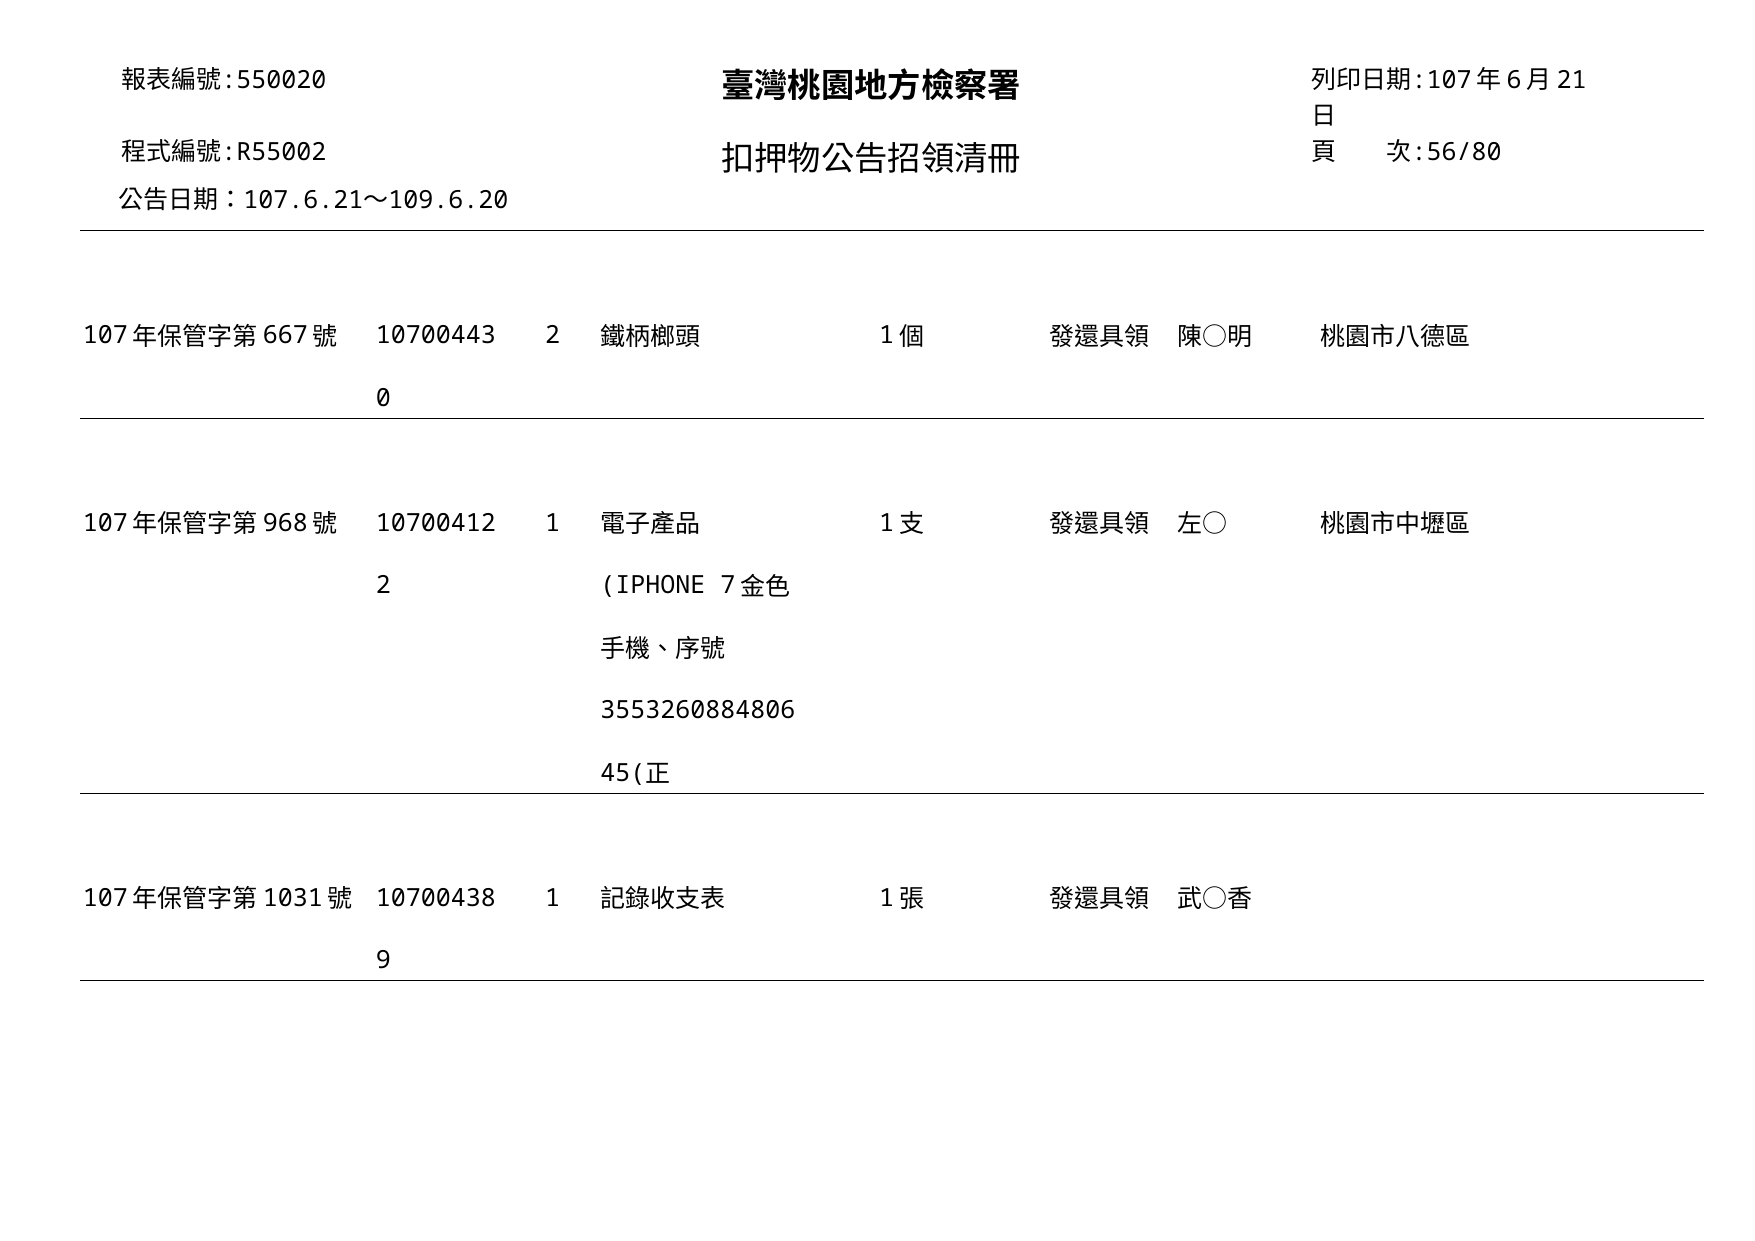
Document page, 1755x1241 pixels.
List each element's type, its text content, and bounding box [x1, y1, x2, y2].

table_cell 107004389 [373, 794, 507, 980]
table_cell [927, 419, 1046, 792]
table_cell 1 [507, 419, 597, 792]
table_cell 桃園市八德區 [1317, 231, 1575, 417]
table_cell 2 [507, 231, 597, 417]
table_cell 1 [507, 794, 597, 980]
table_cell [1575, 794, 1704, 980]
table_cell [1317, 794, 1575, 980]
table_cell [1575, 231, 1704, 417]
table_cell [927, 231, 1046, 417]
table_cell 107年保管字第1031號 [80, 794, 373, 980]
table_cell 1張 [808, 794, 927, 980]
table_cell 107004430 [373, 231, 507, 417]
table_cell 左○ [1175, 419, 1317, 792]
table_cell 桃園市中壢區 [1317, 419, 1575, 792]
table_cell 鐵柄榔頭 [597, 231, 807, 417]
table_cell 陳○明 [1175, 231, 1317, 417]
table_cell [1575, 419, 1704, 792]
table_cell 發還具領 [1046, 231, 1175, 417]
table_cell 發還具領 [1046, 419, 1175, 792]
table_cell 記錄收支表 [597, 794, 807, 980]
table_cell 1支 [808, 419, 927, 792]
table_cell 1個 [808, 231, 927, 417]
table_cell 107004122 [373, 419, 507, 792]
table_cell [927, 794, 1046, 980]
table_cell 電子產品(IPHONE 7金色手機、序號355326088480645(正 [597, 419, 807, 792]
table_cell 武○香 [1175, 794, 1317, 980]
table_cell 107年保管字第667號 [80, 231, 373, 417]
table_cell 107年保管字第968號 [80, 419, 373, 792]
table_cell 發還具領 [1046, 794, 1175, 980]
